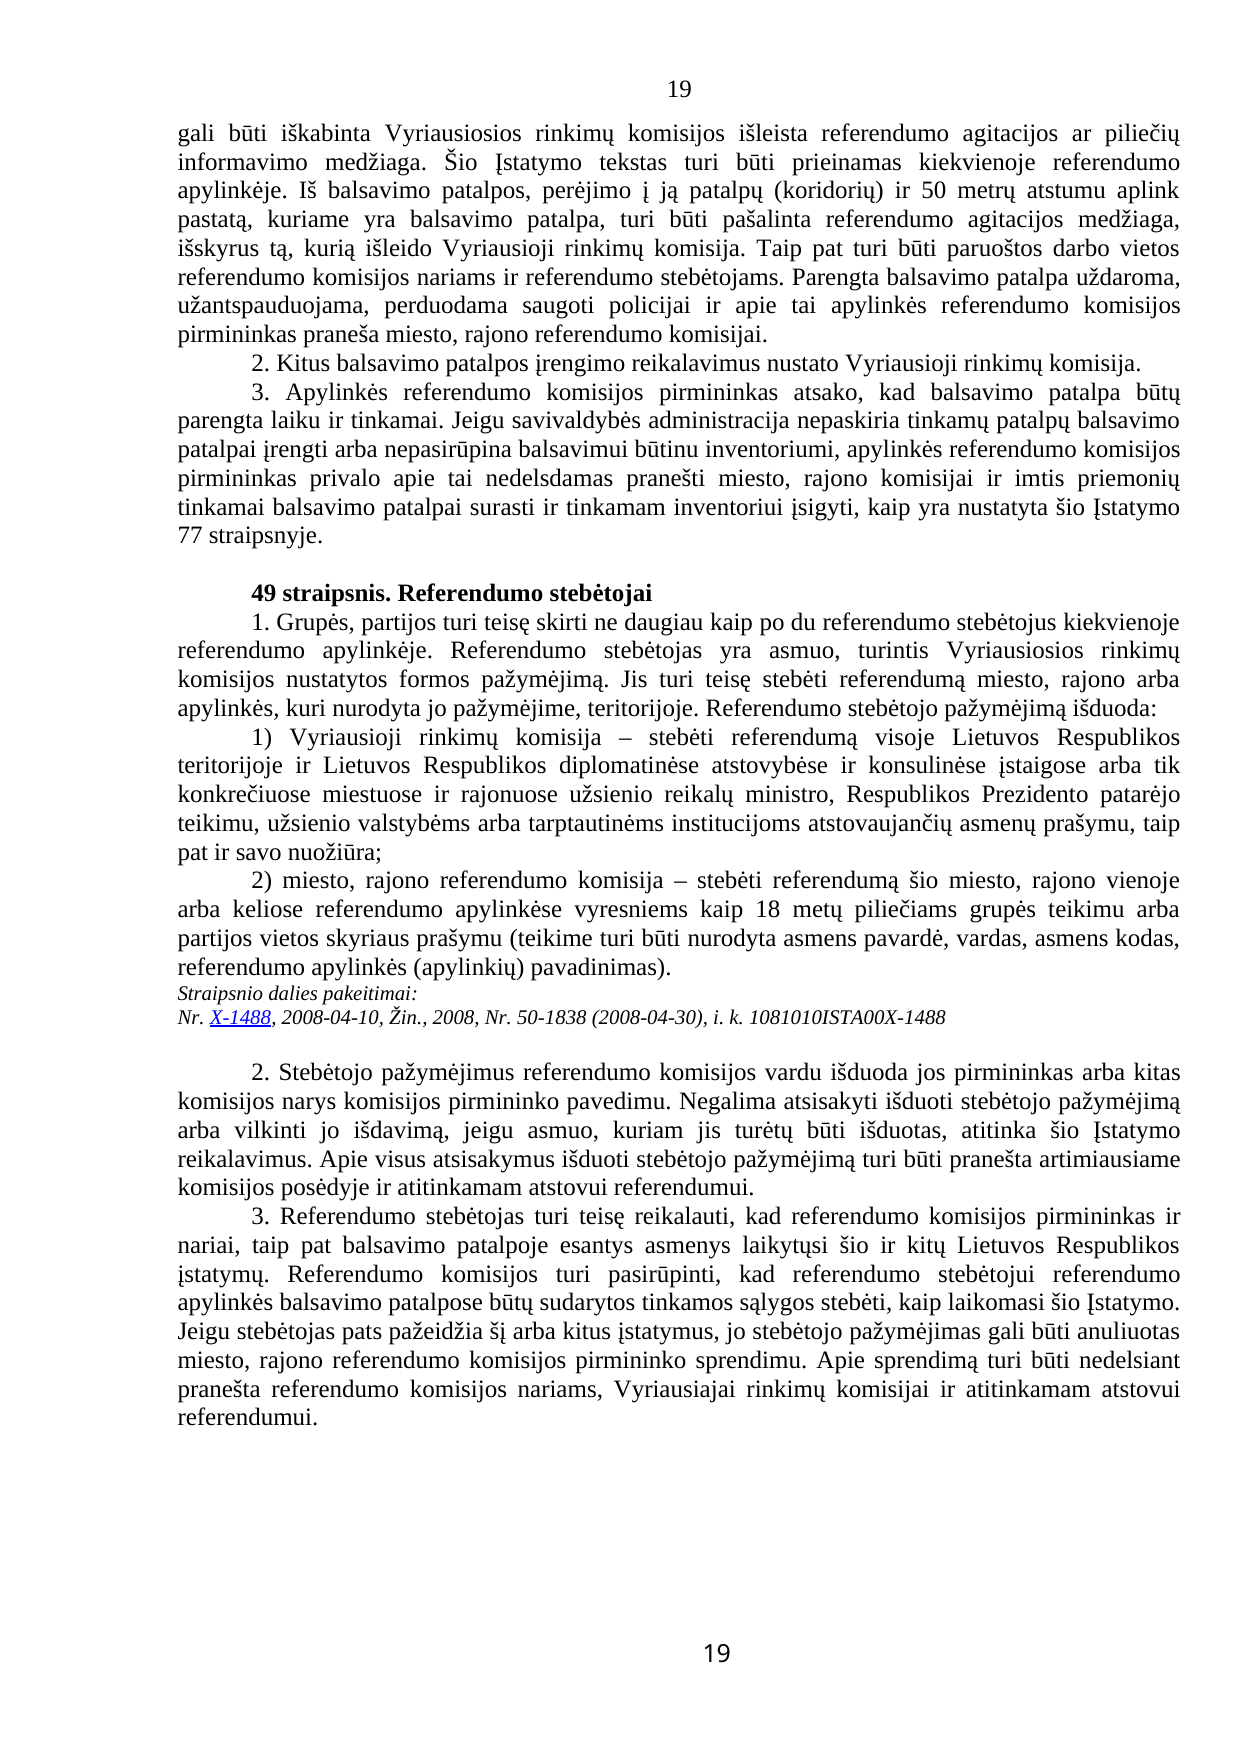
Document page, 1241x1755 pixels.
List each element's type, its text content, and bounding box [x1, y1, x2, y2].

text 1) Vyriausioji rinkimų komisija – stebėti referendumą visoje Lietuvos Respublikos teritorijoje ir Lietuvos Respublikos diplomatinėse atstovybėse ir konsulinėse įstaigose arba tik konkrečiuose miestuose ir rajonuose užsienio reikalų ministro, Respublikos Prezidento patarėjo teikimu, užsienio valstybėms arba tarptautinėms institucijoms atstovaujančių asmenų prašymu, taip pat ir savo nuožiūra; [177, 722, 1181, 866]
text 2. Stebėtojo pažymėjimus referendumo komisijos vardu išduoda jos pirmininkas arba kitas komisijos narys komisijos pirmininko pavedimu. Negalima atsisakyti išduoti stebėtojo pažymėjimą arba vilkinti jo išdavimą, jeigu asmuo, kuriam jis turėtų būti išduotas, atitinka šio Įstatymo reikalavimus. Apie visus atsisakymus išduoti stebėtojo pažymėjimą turi būti pranešta artimiausiame komisijos posėdyje ir atitinkamam atstovui referendumui. [177, 1057, 1181, 1201]
text 49 straipsnis. Referendumo stebėtojai [177, 578, 1181, 607]
text 2. Kitus balsavimo patalpos įrengimo reikalavimus nustato Vyriausioji rinkimų komisija. [177, 348, 1181, 377]
text Nr. X-1488, 2008-04-10, Žin., 2008, Nr. 50-1838 (2008-04-30), i. k. 1081010ISTA00X-1488 [177, 1005, 1181, 1029]
text 1. Grupės, partijos turi teisę skirti ne daugiau kaip po du referendumo stebėtojus kiekvienoje referendumo apylinkėje. Referendumo stebėtojas yra asmuo, turintis Vyriausiosios rinkimų komisijos nustatytos formos pažymėjimą. Jis turi teisę stebėti referendumą miesto, rajono arba apylinkės, kuri nurodyta jo pažymėjime, teritorijoje. Referendumo stebėtojo pažymėjimą išduoda: [177, 607, 1181, 722]
text 2) miesto, rajono referendumo komisija – stebėti referendumą šio miesto, rajono vienoje arba keliose referendumo apylinkėse vyresniems kaip 18 metų piliečiams grupės teikimu arba partijos vietos skyriaus prašymu (teikime turi būti nurodyta asmens pavardė, vardas, asmens kodas, referendumo apylinkės (apylinkių) pavadinimas). [177, 866, 1181, 981]
text 3. Apylinkės referendumo komisijos pirmininkas atsako, kad balsavimo patalpa būtų parengta laiku ir tinkamai. Jeigu savivaldybės administracija nepaskiria tinkamų patalpų balsavimo patalpai įrengti arba nepasirūpina balsavimui būtinu inventoriumi, apylinkės referendumo komisijos pirmininkas privalo apie tai nedelsdamas pranešti miesto, rajono komisijai ir imtis priemonių tinkamai balsavimo patalpai surasti ir tinkamam inventoriui įsigyti, kaip yra nustatyta šio Įstatymo 77 straipsnyje. [177, 377, 1181, 549]
text Straipsnio dalies pakeitimai: [177, 981, 1181, 1005]
text 3. Referendumo stebėtojas turi teisę reikalauti, kad referendumo komisijos pirmininkas ir nariai, taip pat balsavimo patalpoje esantys asmenys laikytųsi šio ir kitų Lietuvos Respublikos įstatymų. Referendumo komisijos turi pasirūpinti, kad referendumo stebėtojui referendumo apylinkės balsavimo patalpose būtų sudarytos tinkamos sąlygos stebėti, kaip laikomasi šio Įstatymo. Jeigu stebėtojas pats pažeidžia šį arba kitus įstatymus, jo stebėtojo pažymėjimas gali būti anuliuotas miesto, rajono referendumo komisijos pirmininko sprendimu. Apie sprendimą turi būti nedelsiant pranešta referendumo komisijos nariams, Vyriausiajai rinkimų komisijai ir atitinkamam atstovui referendumui. [177, 1201, 1181, 1431]
text gali būti iškabinta Vyriausiosios rinkimų komisijos išleista referendumo agitacijos ar piliečių informavimo medžiaga. Šio Įstatymo tekstas turi būti prieinamas kiekvienoje referendumo apylinkėje. Iš balsavimo patalpos, perėjimo į ją patalpų (koridorių) ir 50 metrų atstumu aplink pastatą, kuriame yra balsavimo patalpa, turi būti pašalinta referendumo agitacijos medžiaga, išskyrus tą, kurią išleido Vyriausioji rinkimų komisija. Taip pat turi būti paruoštos darbo vietos referendumo komisijos nariams ir referendumo stebėtojams. Parengta balsavimo patalpa uždaroma, užantspauduojama, perduodama saugoti policijai ir apie tai apylinkės referendumo komisijos pirmininkas praneša miesto, rajono referendumo komisijai. [177, 118, 1181, 348]
